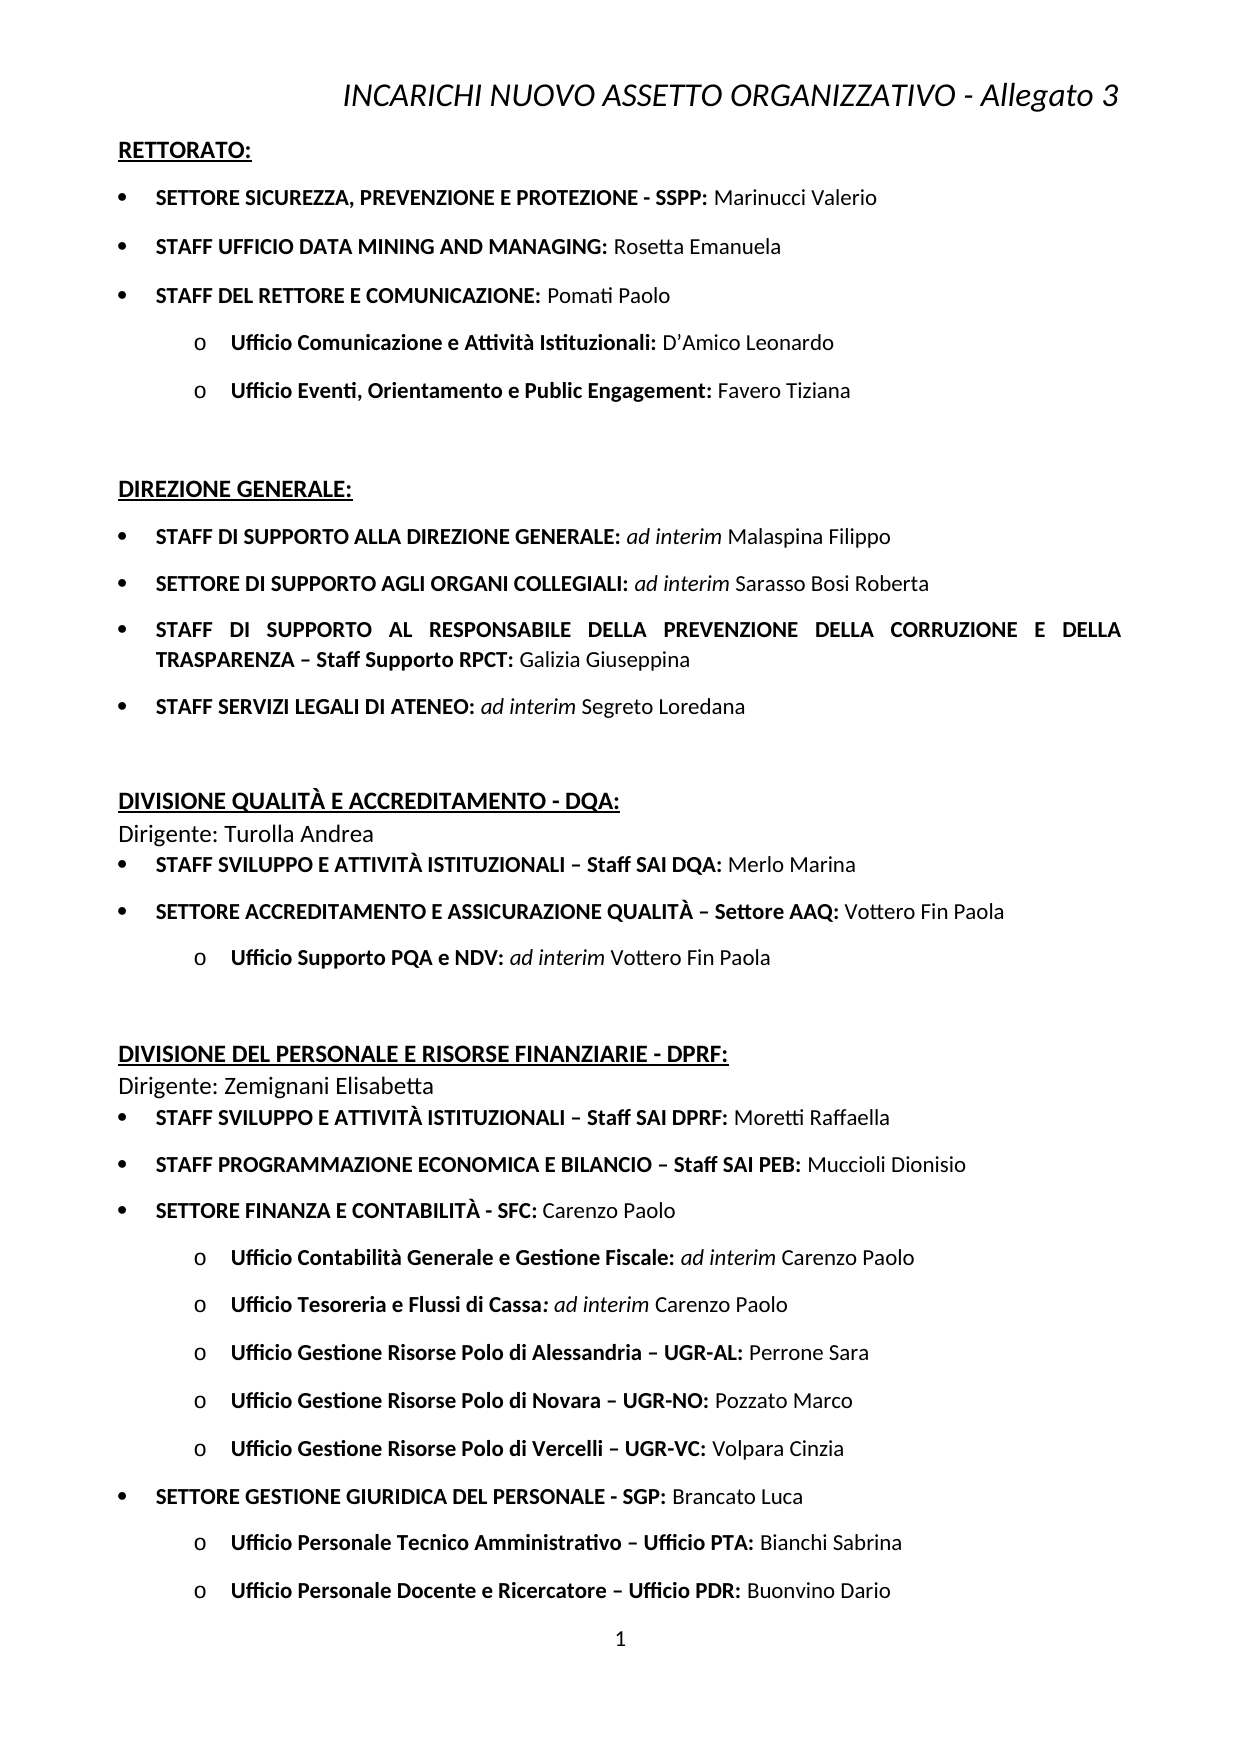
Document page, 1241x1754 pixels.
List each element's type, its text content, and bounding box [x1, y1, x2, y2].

list SETTORE DI SUPPORTO AGLI ORGANI COLLEGIALI: ad interim Sarasso Bosi Roberta [118, 569, 1122, 597]
list SETTORE FINANZA E CONTABILITÀ - SFC: Carenzo Paolo [118, 1196, 1122, 1224]
text RETTORATO: [118, 134, 1122, 164]
list Ufficio Comunicazione e Attività Istituzionali: D’Amico Leonardo [193, 328, 1122, 357]
list STAFF DI SUPPORTO AL RESPONSABILE DELLA PREVENZIONE DELLA CORRUZIONE E DELLA TRASPARENZA – Staff Supporto RPCT: Galizia Giuseppina [118, 616, 1122, 673]
list Ufficio Contabilità Generale e Gestione Fiscale: ad interim Carenzo Paolo [193, 1243, 1122, 1272]
list Ufficio Gestione Risorse Polo di Novara – UGR-NO: Pozzato Marco [193, 1386, 1122, 1415]
text DIVISIONE QUALITÀ E ACCREDITAMENTO - DQA: [118, 785, 1122, 816]
list Ufficio Eventi, Orientamento e Public Engagement: Favero Tiziana [193, 376, 1122, 405]
list STAFF DI SUPPORTO ALLA DIREZIONE GENERALE: ad interim Malaspina Filippo [118, 522, 1122, 551]
list Ufficio Personale Tecnico Amministrativo – Ufficio PTA: Bianchi Sabrina [193, 1528, 1122, 1558]
list Ufficio Gestione Risorse Polo di Alessandria – UGR-AL: Perrone Sara [193, 1338, 1122, 1368]
list STAFF DEL RETTORE E COMUNICAZIONE: Pomati Paolo [118, 279, 1122, 309]
list STAFF SVILUPPO E ATTIVITÀ ISTITUZIONALI – Staff SAI DPRF: Moretti Raffaella [118, 1103, 1122, 1131]
text Dirigente: Turolla Andrea [118, 818, 1122, 848]
list SETTORE GESTIONE GIURIDICA DEL PERSONALE - SGP: Brancato Luca [118, 1482, 1122, 1510]
list STAFF UFFICIO DATA MINING AND MANAGING: Rosetta Emanuela [118, 230, 1122, 260]
text DIVISIONE DEL PERSONALE E RISORSE FINANZIARIE - DPRF: [118, 1038, 1122, 1068]
list STAFF SERVIZI LEGALI DI ATENEO: ad interim Segreto Loredana [118, 692, 1122, 720]
text Dirigente: Zemignani Elisabetta [118, 1071, 1122, 1101]
list STAFF SVILUPPO E ATTIVITÀ ISTITUZIONALI – Staff SAI DQA: Merlo Marina [118, 850, 1122, 878]
list Ufficio Tesoreria e Flussi di Cassa: ad interim Carenzo Paolo [193, 1291, 1122, 1320]
text INCARICHI NUOVO ASSETTO ORGANIZZATIVO - Allegato 3 [118, 74, 1122, 114]
list STAFF PROGRAMMAZIONE ECONOMICA E BILANCIO – Staff SAI PEB: Muccioli Dionisio [118, 1150, 1122, 1178]
list SETTORE ACCREDITAMENTO E ASSICURAZIONE QUALITÀ – Settore AAQ: Vottero Fin Paola [118, 897, 1122, 925]
list Ufficio Personale Docente e Ricercatore – Ufficio PDR: Buonvino Dario [193, 1576, 1122, 1605]
list Ufficio Gestione Risorse Polo di Vercelli – UGR-VC: Volpara Cinzia [193, 1434, 1122, 1463]
list Ufficio Supporto PQA e NDV: ad interim Vottero Fin Paola [193, 943, 1122, 973]
text DIREZIONE GENERALE: [118, 473, 1122, 504]
list SETTORE SICUREZZA, PREVENZIONE E PROTEZIONE - SSPP: Marinucci Valerio [118, 183, 1122, 211]
